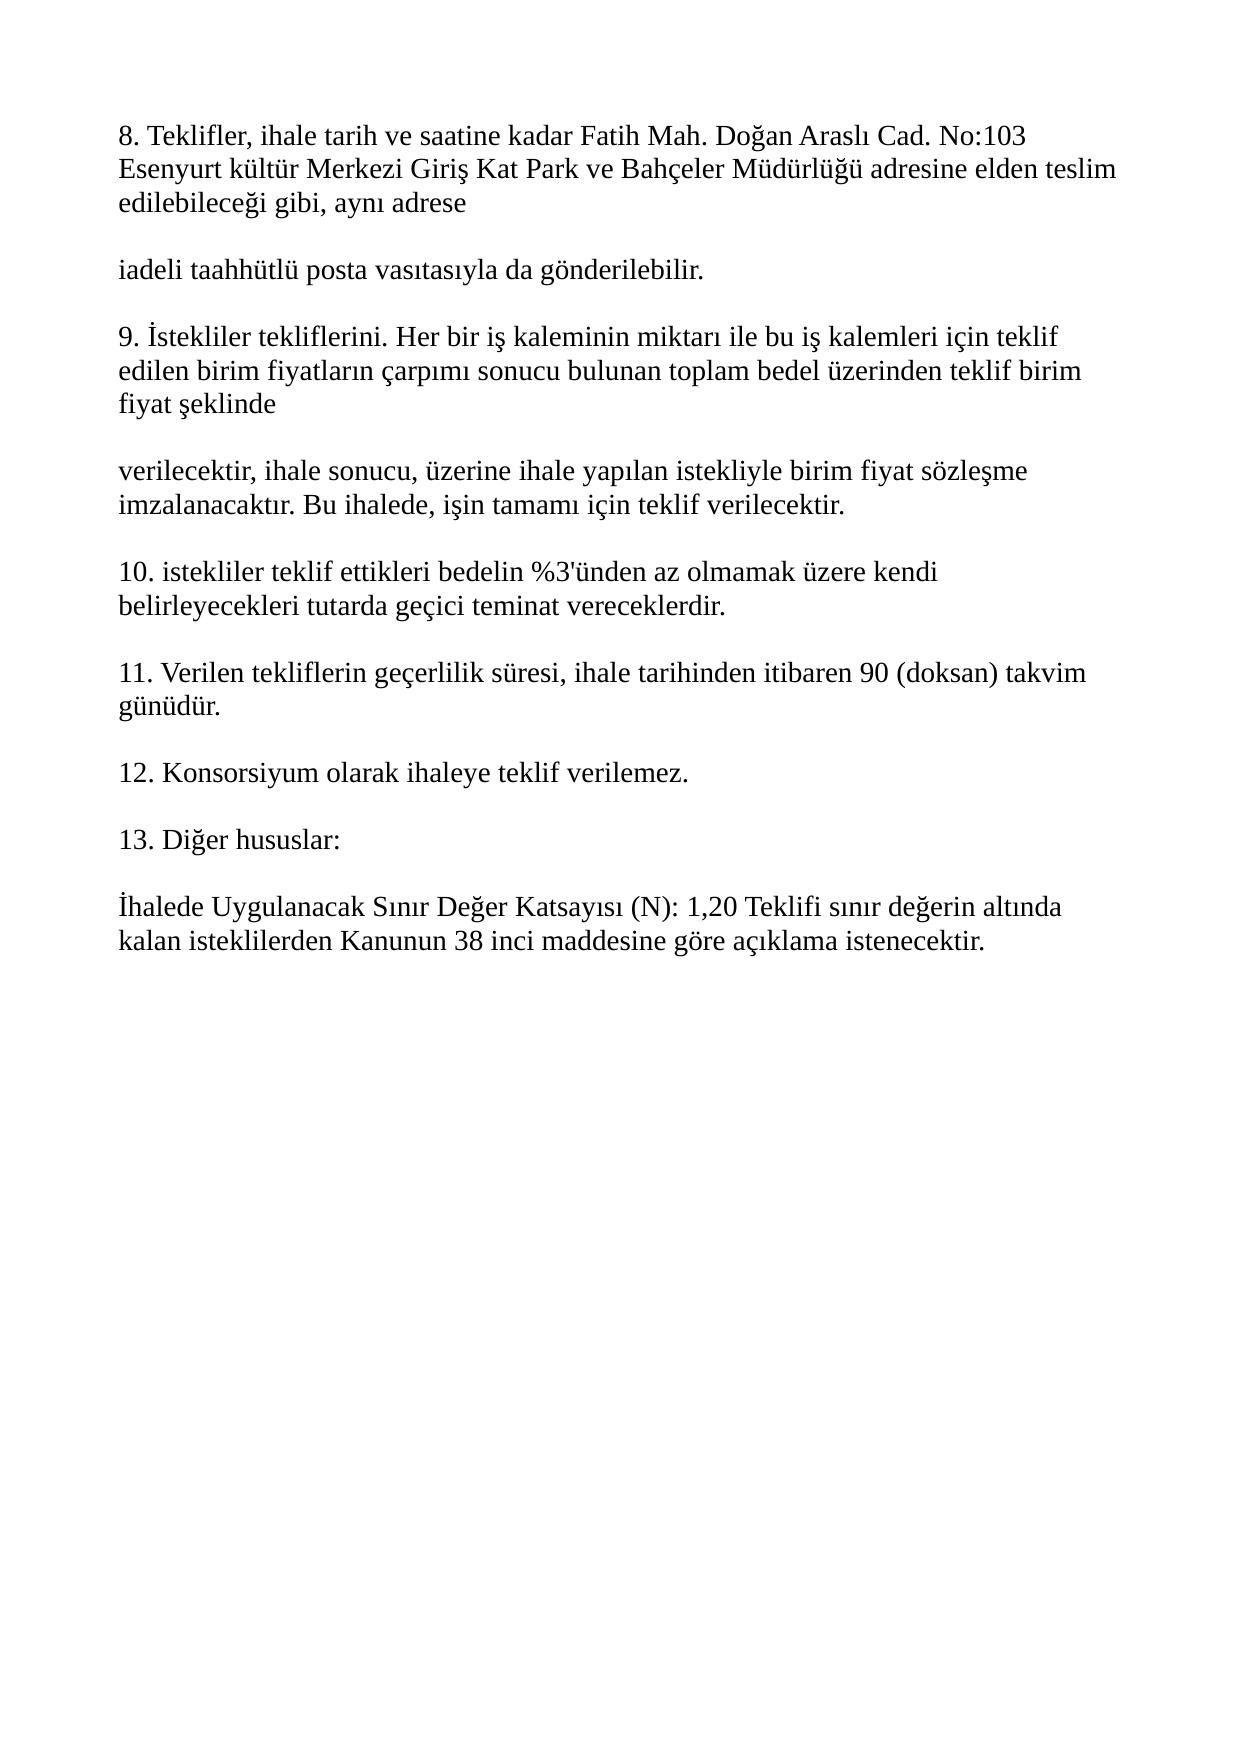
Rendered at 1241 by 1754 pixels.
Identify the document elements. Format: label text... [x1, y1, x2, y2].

text İhalede Uygulanacak Sınır Değer Katsayısı (N): 1,20 Teklifi sınır değerin altında kalan isteklilerden Kanunun 38 inci maddesine göre açıklama istenecektir. [118, 889, 1122, 957]
text 8. Teklifler, ihale tarih ve saatine kadar Fatih Mah. Doğan Araslı Cad. No:103 Esenyurt kültür Merkezi Giriş Kat Park ve Bahçeler Müdürlüğü adresine elden teslim edilebileceği gibi, aynı adrese [118, 118, 1122, 219]
text verilecektir, ihale sonucu, üzerine ihale yapılan istekliyle birim fiyat sözleşme imzalanacaktır. Bu ihalede, işin tamamı için teklif verilecektir. [118, 453, 1122, 521]
text 13. Diğer hususlar: [118, 822, 1122, 856]
text 10. istekliler teklif ettikleri bedelin %3'ünden az olmamak üzere kendi belirleyecekleri tutarda geçici teminat vereceklerdir. [118, 554, 1122, 621]
text 9. İstekliler tekliflerini. Her bir iş kaleminin miktarı ile bu iş kalemleri için teklif edilen birim fiyatların çarpımı sonucu bulunan toplam bedel üzerinden teklif birim fiyat şeklinde [118, 319, 1122, 420]
text 11. Verilen tekliflerin geçerlilik süresi, ihale tarihinden itibaren 90 (doksan) takvim günüdür. [118, 655, 1122, 722]
text 12. Konsorsiyum olarak ihaleye teklif verilemez. [118, 755, 1122, 789]
text iadeli taahhütlü posta vasıtasıyla da gönderilebilir. [118, 252, 1122, 286]
